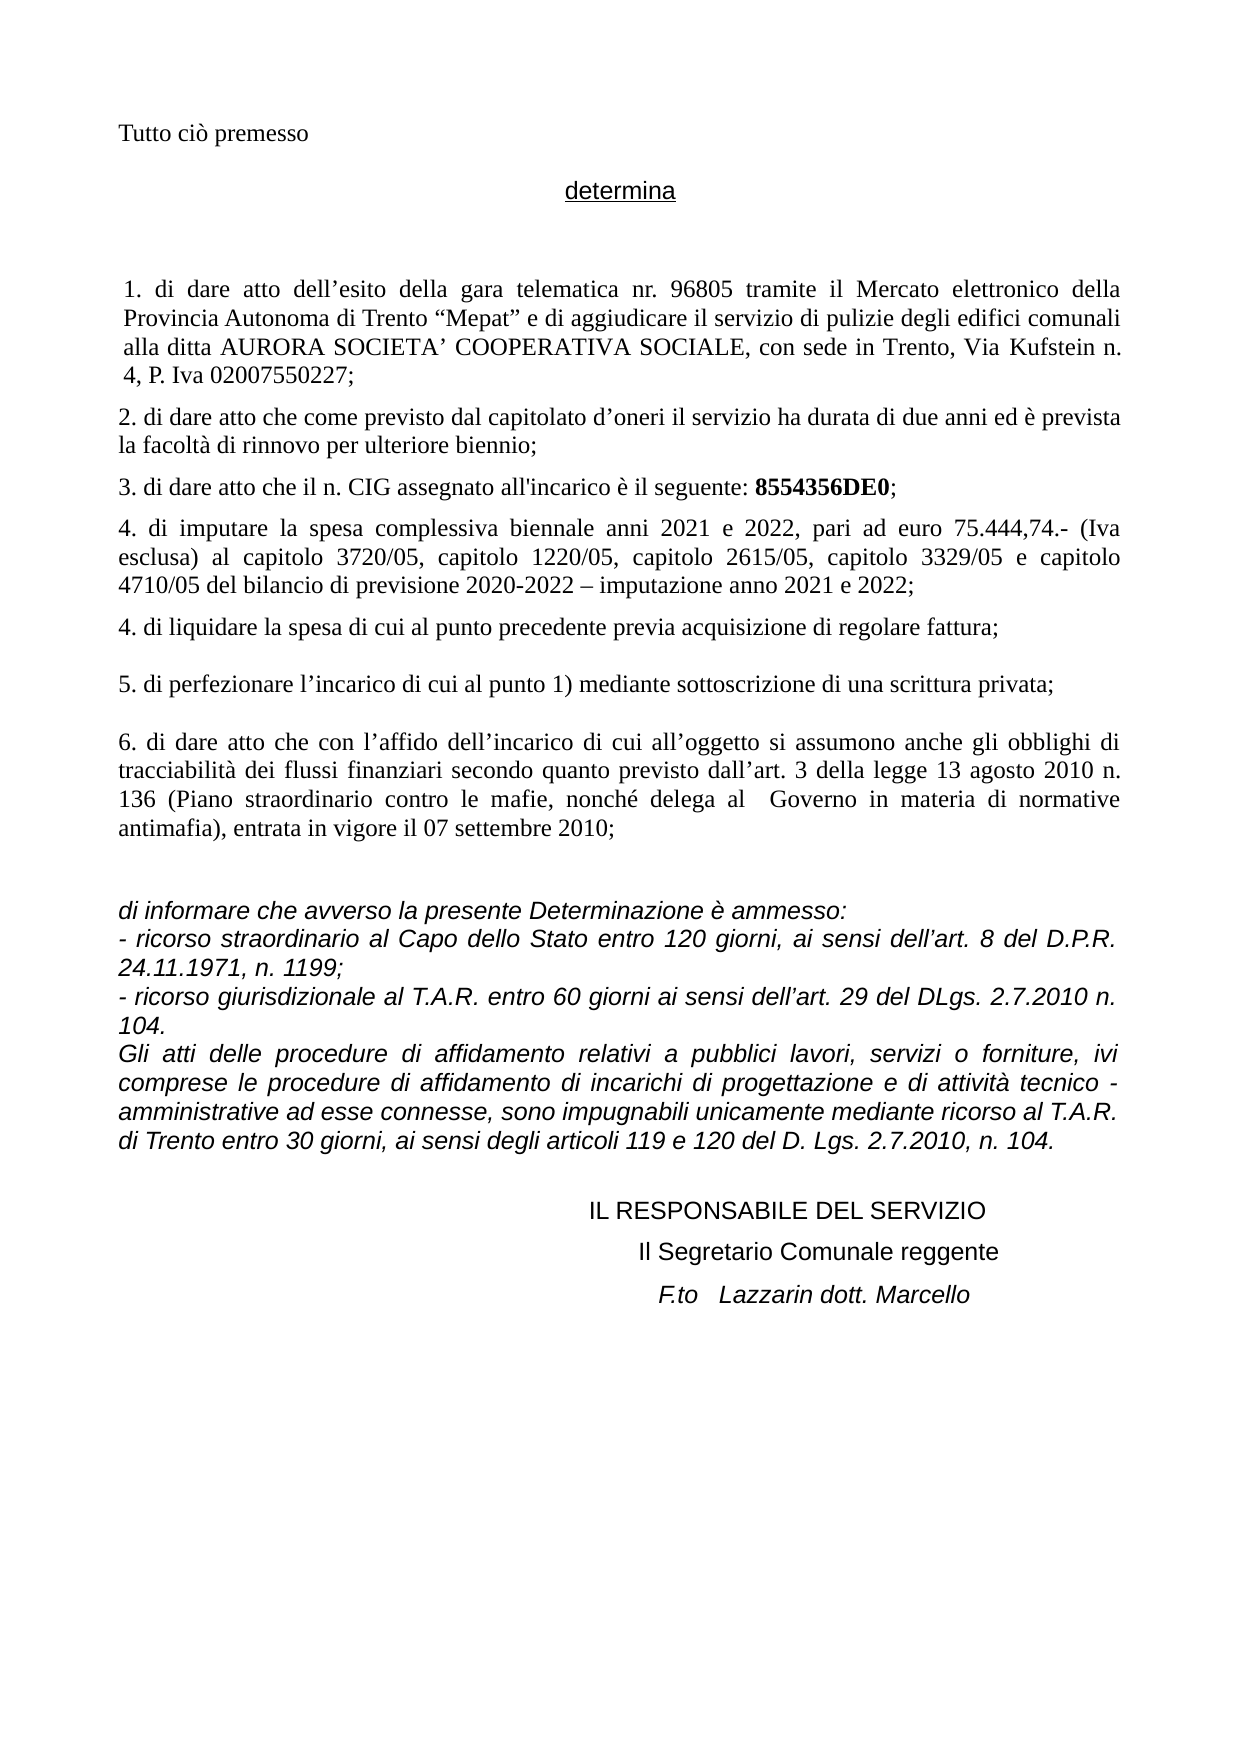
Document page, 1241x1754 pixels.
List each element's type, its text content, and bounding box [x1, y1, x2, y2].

text Gli atti delle procedure di affidamento relativi a pubblici lavori, servizi o forniture, ivi comprese le procedure di affidamento di incarichi di progettazione e di attività tecnico - amministrative ad esse connesse, sono impugnabili unicamente mediante ricorso al T.A.R. di Trento entro 30 giorni, ai sensi degli articoli 119 e 120 del D. Lgs. 2.7.2010, n. 104. [118, 1039, 1122, 1154]
text di informare che avverso la presente Determinazione è ammesso: [118, 896, 1122, 924]
text - ricorso straordinario al Capo dello Stato entro 120 giorni, ai sensi dell’art. 8 del D.P.R. 24.11.1971, n. 1199; [118, 924, 1122, 982]
text IL RESPONSABILE DEL SERVIZIO [118, 1196, 1122, 1224]
text determina [118, 176, 1122, 204]
text 2. di dare atto che come previsto dal capitolato d’oneri il servizio ha durata di due anni ed è prevista la facoltà di rinnovo per ulteriore biennio; [118, 402, 1122, 459]
text F.to Lazzarin dott. Marcello [561, 1280, 1063, 1309]
text 4. di liquidare la spesa di cui al punto precedente previa acquisizione di regolare fattura; [118, 612, 1122, 641]
text 1. di dare atto dell’esito della gara telematica nr. 96805 tramite il Mercato elettronico della Provincia Autonoma di Trento “Mepat” e di aggiudicare il servizio di pulizie degli edifici comunali alla ditta AURORA SOCIETA’ COOPERATIVA SOCIALE, con sede in Trento, Via Kufstein n. 4, P. Iva 02007550227; [123, 274, 1122, 389]
text 4. di imputare la spesa complessiva biennale anni 2021 e 2022, pari ad euro 75.444,74.- (Iva esclusa) al capitolo 3720/05, capitolo 1220/05, capitolo 2615/05, capitolo 3329/05 e capitolo 4710/05 del bilancio di previsione 2020-2022 – imputazione anno 2021 e 2022; [118, 513, 1122, 599]
text 3. di dare atto che il n. CIG assegnato all'incarico è il seguente: 8554356DE0; [118, 472, 1122, 501]
text Il Segretario Comunale reggente [561, 1237, 1063, 1266]
text 5. di perfezionare l’incarico di cui al punto 1) mediante sottoscrizione di una scrittura privata; [118, 669, 1122, 698]
text - ricorso giurisdizionale al T.A.R. entro 60 giorni ai sensi dell’art. 29 del DLgs. 2.7.2010 n. 104. [118, 982, 1122, 1039]
text 6. di dare atto che con l’affido dell’incarico di cui all’oggetto si assumono anche gli obblighi di tracciabilità dei flussi finanziari secondo quanto previsto dall’art. 3 della legge 13 agosto 2010 n. 136 (Piano straordinario contro le mafie, nonché delega al Governo in materia di normative antimafia), entrata in vigore il 07 settembre 2010; [118, 727, 1122, 842]
text Tutto ciò premesso [118, 118, 1122, 147]
